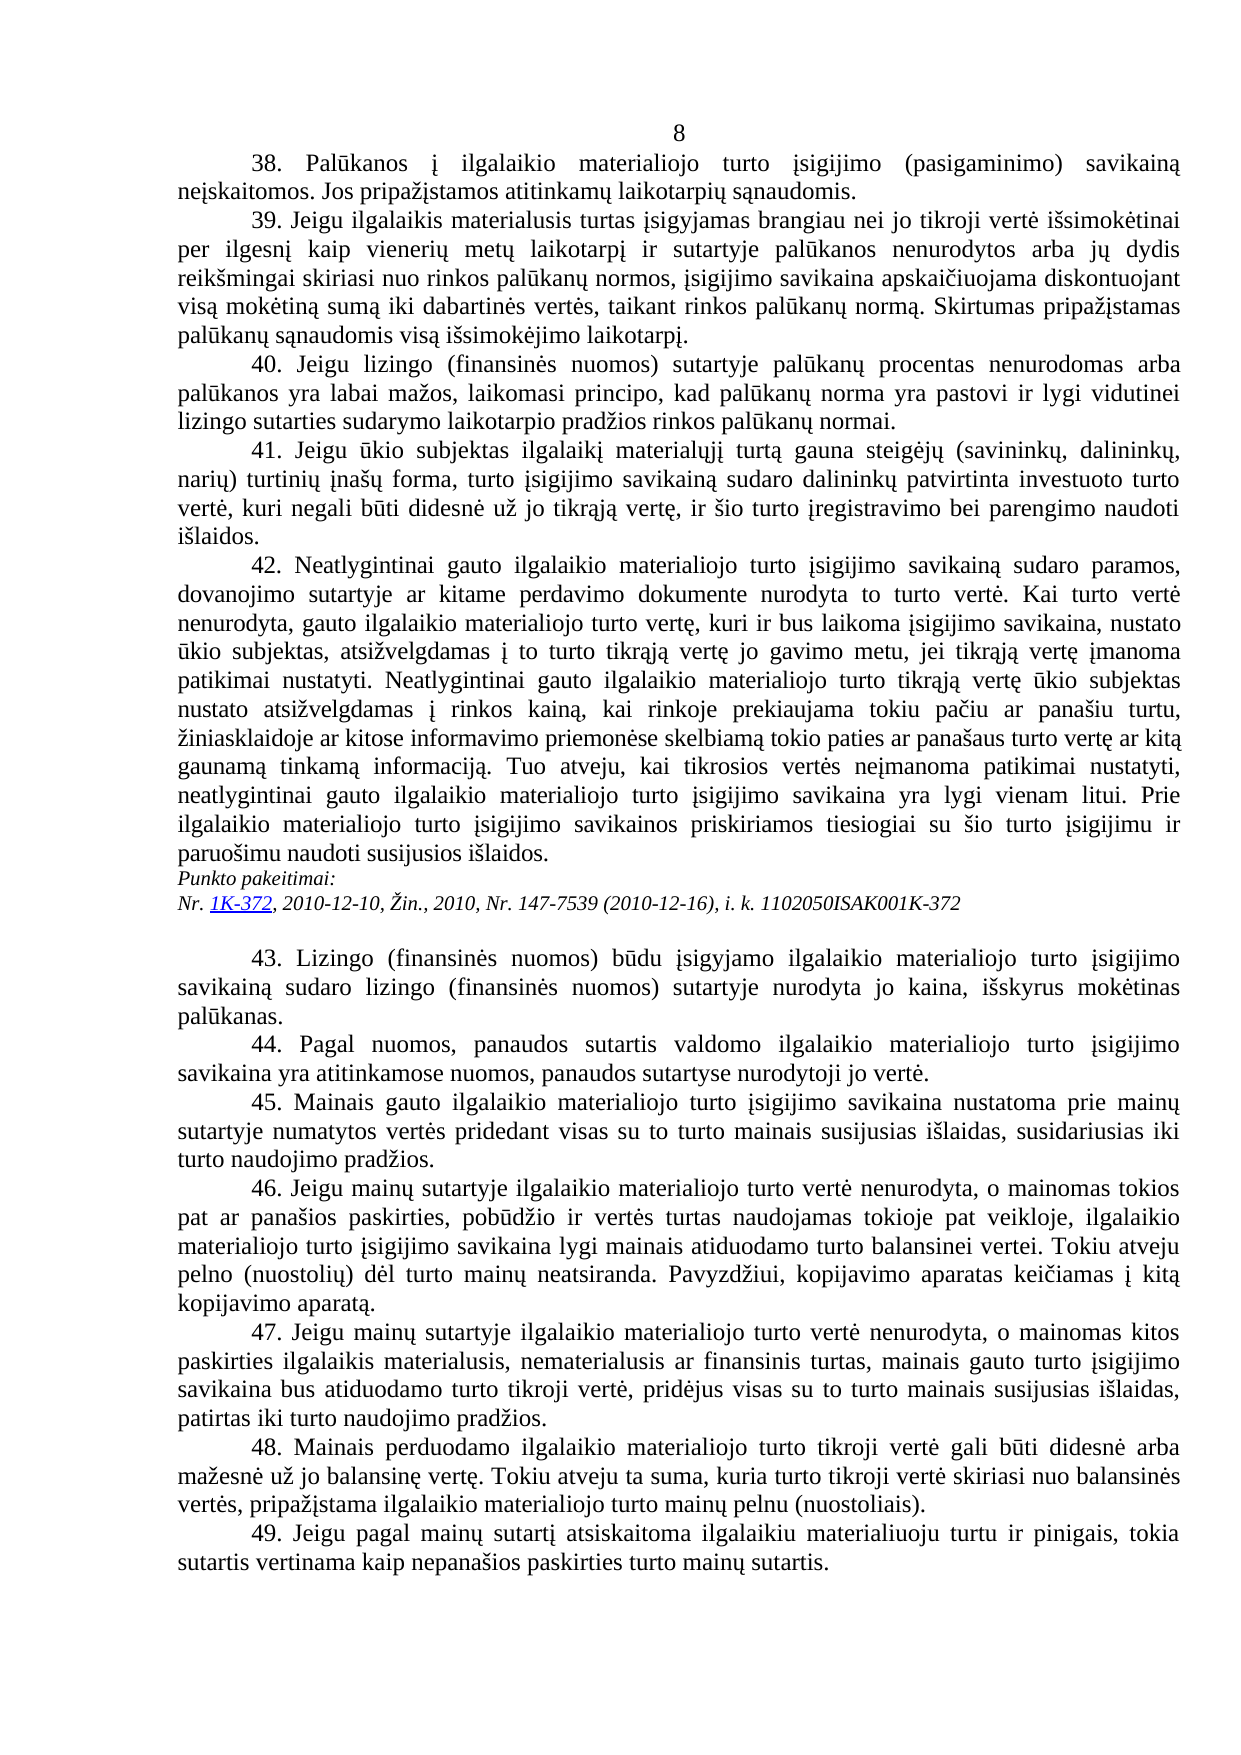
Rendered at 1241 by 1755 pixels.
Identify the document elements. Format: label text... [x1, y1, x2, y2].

text 42. Neatlygintinai gauto ilgalaikio materialiojo turto įsigijimo savikainą sudaro paramos, dovanojimo sutartyje ar kitame perdavimo dokumente nurodyta to turto vertė. Kai turto vertė nenurodyta, gauto ilgalaikio materialiojo turto vertę, kuri ir bus laikoma įsigijimo savikaina, nustato ūkio subjektas, atsižvelgdamas į to turto tikrąją vertę jo gavimo metu, jei tikrąją vertę įmanoma patikimai nustatyti. Neatlygintinai gauto ilgalaikio materialiojo turto tikrąją vertę ūkio subjektas nustato atsižvelgdamas į rinkos kainą, kai rinkoje prekiaujama tokiu pačiu ar panašiu turtu, žiniasklaidoje ar kitose informavimo priemonėse skelbiamą tokio paties ar panašaus turto vertę ar kitą gaunamą tinkamą informaciją. Tuo atveju, kai tikrosios vertės neįmanoma patikimai nustatyti, neatlygintinai gauto ilgalaikio materialiojo turto įsigijimo savikaina yra lygi vienam litui. Prie ilgalaikio materialiojo turto įsigijimo savikainos priskiriamos tiesiogiai su šio turto įsigijimu ir paruošimu naudoti susijusios išlaidos. [177, 550, 1181, 866]
text 38. Palūkanos į ilgalaikio materialiojo turto įsigijimo (pasigaminimo) savikainą neįskaitomos. Jos pripažįstamos atitinkamų laikotarpių sąnaudomis. [177, 148, 1181, 205]
text Nr. 1K-372, 2010-12-10, Žin., 2010, Nr. 147-7539 (2010-12-16), i. k. 1102050ISAK001K-372 [177, 890, 1181, 914]
text 47. Jeigu mainų sutartyje ilgalaikio materialiojo turto vertė nenurodyta, o mainomas kitos paskirties ilgalaikis materialusis, nematerialusis ar finansinis turtas, mainais gauto turto įsigijimo savikaina bus atiduodamo turto tikroji vertė, pridėjus visas su to turto mainais susijusias išlaidas, patirtas iki turto naudojimo pradžios. [177, 1317, 1181, 1432]
text 45. Mainais gauto ilgalaikio materialiojo turto įsigijimo savikaina nustatoma prie mainų sutartyje numatytos vertės pridedant visas su to turto mainais susijusias išlaidas, susidariusias iki turto naudojimo pradžios. [177, 1087, 1181, 1173]
text 41. Jeigu ūkio subjektas ilgalaikį materialųjį turtą gauna steigėjų (savininkų, dalininkų, narių) turtinių įnašų forma, turto įsigijimo savikainą sudaro dalininkų patvirtinta investuoto turto vertė, kuri negali būti didesnė už jo tikrąją vertę, ir šio turto įregistravimo bei parengimo naudoti išlaidos. [177, 435, 1181, 550]
text 44. Pagal nuomos, panaudos sutartis valdomo ilgalaikio materialiojo turto įsigijimo savikaina yra atitinkamose nuomos, panaudos sutartyse nurodytoji jo vertė. [177, 1029, 1181, 1087]
text 39. Jeigu ilgalaikis materialusis turtas įsigyjamas brangiau nei jo tikroji vertė išsimokėtinai per ilgesnį kaip vienerių metų laikotarpį ir sutartyje palūkanos nenurodytos arba jų dydis reikšmingai skiriasi nuo rinkos palūkanų normos, įsigijimo savikaina apskaičiuojama diskontuojant visą mokėtiną sumą iki dabartinės vertės, taikant rinkos palūkanų normą. Skirtumas pripažįstamas palūkanų sąnaudomis visą išsimokėjimo laikotarpį. [177, 205, 1181, 349]
text Punkto pakeitimai: [177, 866, 1181, 890]
text 48. Mainais perduodamo ilgalaikio materialiojo turto tikroji vertė gali būti didesnė arba mažesnė už jo balansinę vertę. Tokiu atveju ta suma, kuria turto tikroji vertė skiriasi nuo balansinės vertės, pripažįstama ilgalaikio materialiojo turto mainų pelnu (nuostoliais). [177, 1432, 1181, 1518]
text 46. Jeigu mainų sutartyje ilgalaikio materialiojo turto vertė nenurodyta, o mainomas tokios pat ar panašios paskirties, pobūdžio ir vertės turtas naudojamas tokioje pat veikloje, ilgalaikio materialiojo turto įsigijimo savikaina lygi mainais atiduodamo turto balansinei vertei. Tokiu atveju pelno (nuostolių) dėl turto mainų neatsiranda. Pavyzdžiui, kopijavimo aparatas keičiamas į kitą kopijavimo aparatą. [177, 1173, 1181, 1317]
text 49. Jeigu pagal mainų sutartį atsiskaitoma ilgalaikiu materialiuoju turtu ir pinigais, tokia sutartis vertinama kaip nepanašios paskirties turto mainų sutartis. [177, 1518, 1181, 1576]
text 40. Jeigu lizingo (finansinės nuomos) sutartyje palūkanų procentas nenurodomas arba palūkanos yra labai mažos, laikomasi principo, kad palūkanų norma yra pastovi ir lygi vidutinei lizingo sutarties sudarymo laikotarpio pradžios rinkos palūkanų normai. [177, 349, 1181, 435]
text 43. Lizingo (finansinės nuomos) būdu įsigyjamo ilgalaikio materialiojo turto įsigijimo savikainą sudaro lizingo (finansinės nuomos) sutartyje nurodyta jo kaina, išskyrus mokėtinas palūkanas. [177, 943, 1181, 1029]
